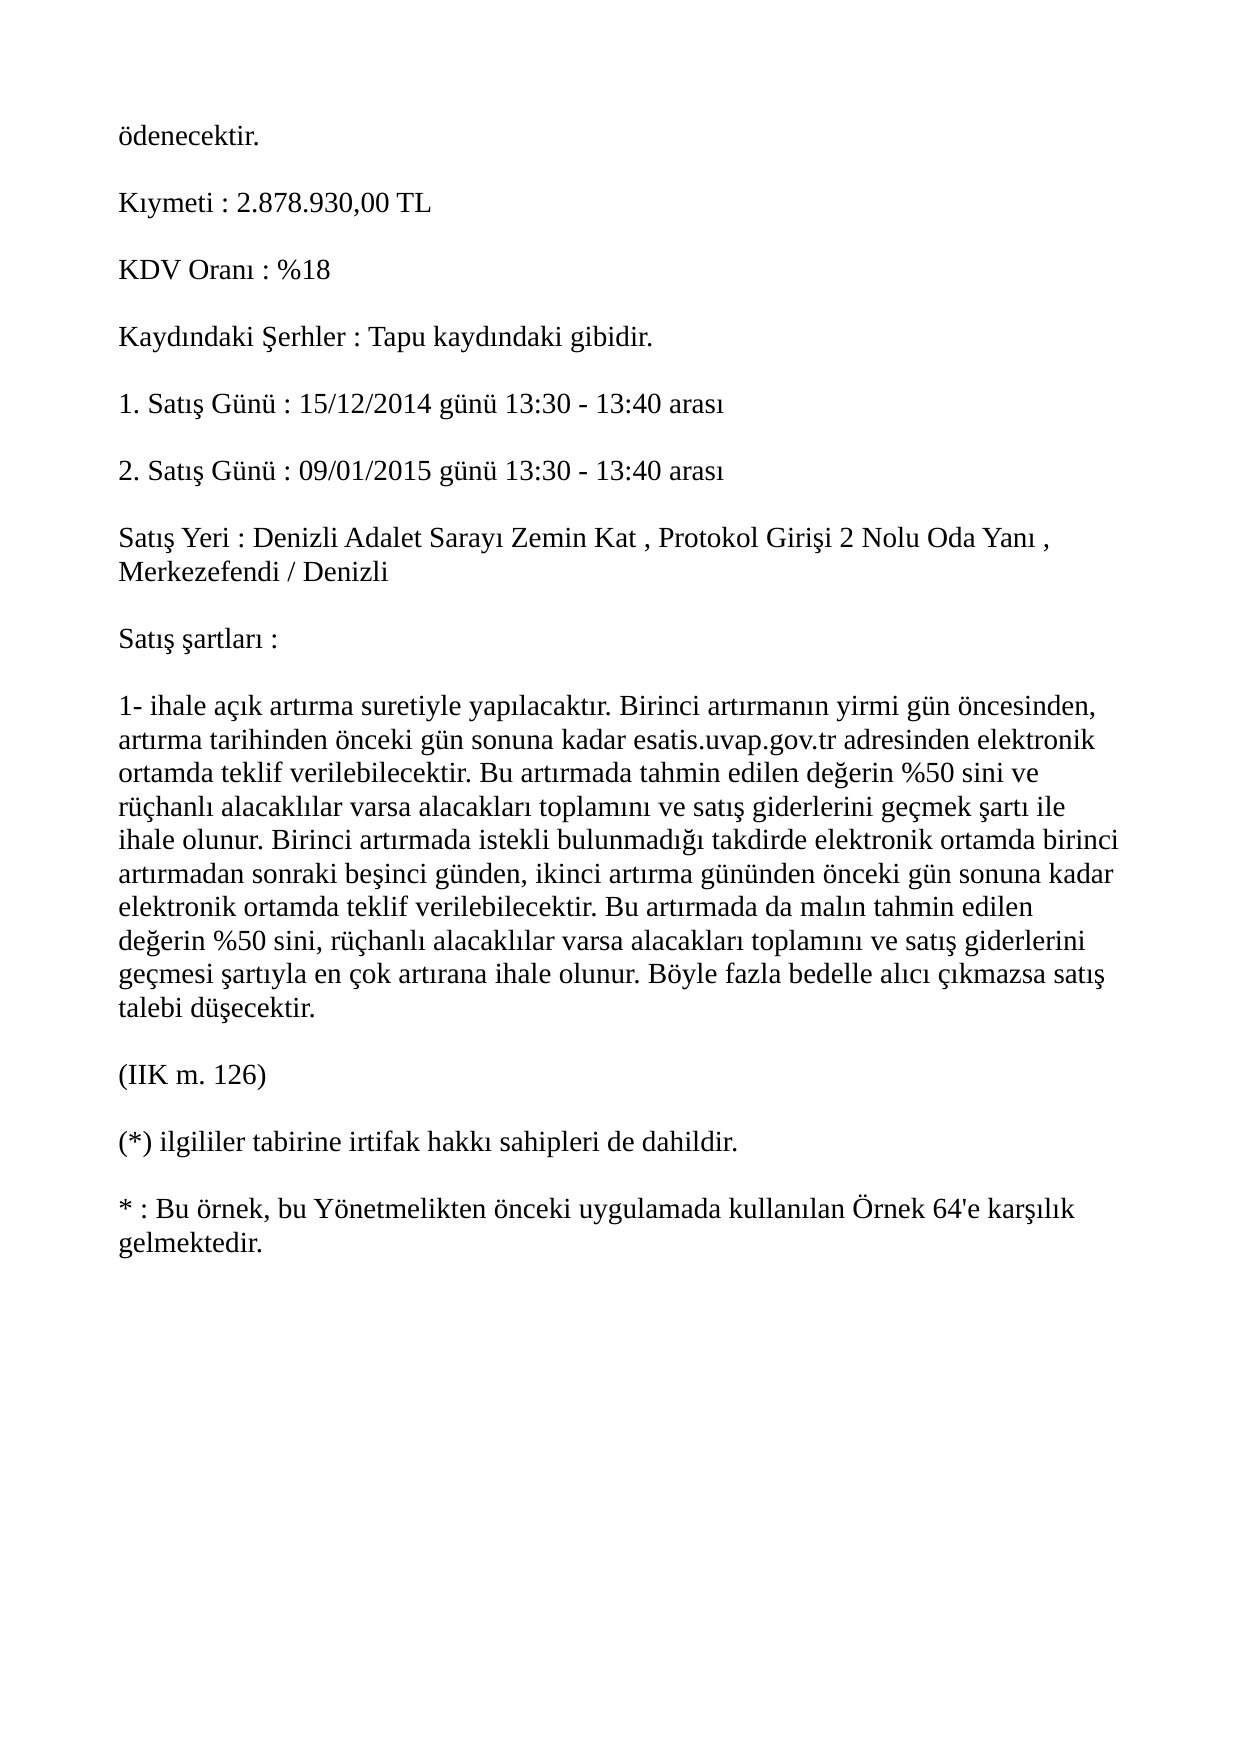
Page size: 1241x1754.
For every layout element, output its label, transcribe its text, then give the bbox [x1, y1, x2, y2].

text (*) ilgililer tabirine irtifak hakkı sahipleri de dahildir. [118, 1124, 1122, 1158]
text Kıymeti : 2.878.930,00 TL [118, 185, 1122, 219]
text 2. Satış Günü : 09/01/2015 günü 13:30 - 13:40 arası [118, 453, 1122, 487]
text Satış şartları : [118, 621, 1122, 655]
text KDV Oranı : %18 [118, 252, 1122, 286]
text 1. Satış Günü : 15/12/2014 günü 13:30 - 13:40 arası [118, 386, 1122, 420]
text 1- ihale açık artırma suretiyle yapılacaktır. Birinci artırmanın yirmi gün öncesinden, artırma tarihinden önceki gün sonuna kadar esatis.uvap.gov.tr adresinden elektronik ortamda teklif verilebilecektir. Bu artırmada tahmin edilen değerin %50 sini ve rüçhanlı alacaklılar varsa alacakları toplamını ve satış giderlerini geçmek şartı ile ihale olunur. Birinci artırmada istekli bulunmadığı takdirde elektronik ortamda birinci artırmadan sonraki beşinci günden, ikinci artırma gününden önceki gün sonuna kadar elektronik ortamda teklif verilebilecektir. Bu artırmada da malın tahmin edilen değerin %50 sini, rüçhanlı alacaklılar varsa alacakları toplamını ve satış giderlerini geçmesi şartıyla en çok artırana ihale olunur. Böyle fazla bedelle alıcı çıkmazsa satış talebi düşecektir. [118, 688, 1122, 1024]
text (IIK m. 126) [118, 1057, 1122, 1091]
text Satış Yeri : Denizli Adalet Sarayı Zemin Kat , Protokol Girişi 2 Nolu Oda Yanı , Merkezefendi / Denizli [118, 521, 1122, 588]
text Kaydındaki Şerhler : Tapu kaydındaki gibidir. [118, 319, 1122, 353]
text * : Bu örnek, bu Yönetmelikten önceki uygulamada kullanılan Örnek 64'e karşılık gelmektedir. [118, 1191, 1122, 1258]
text ödenecektir. [118, 118, 1122, 152]
